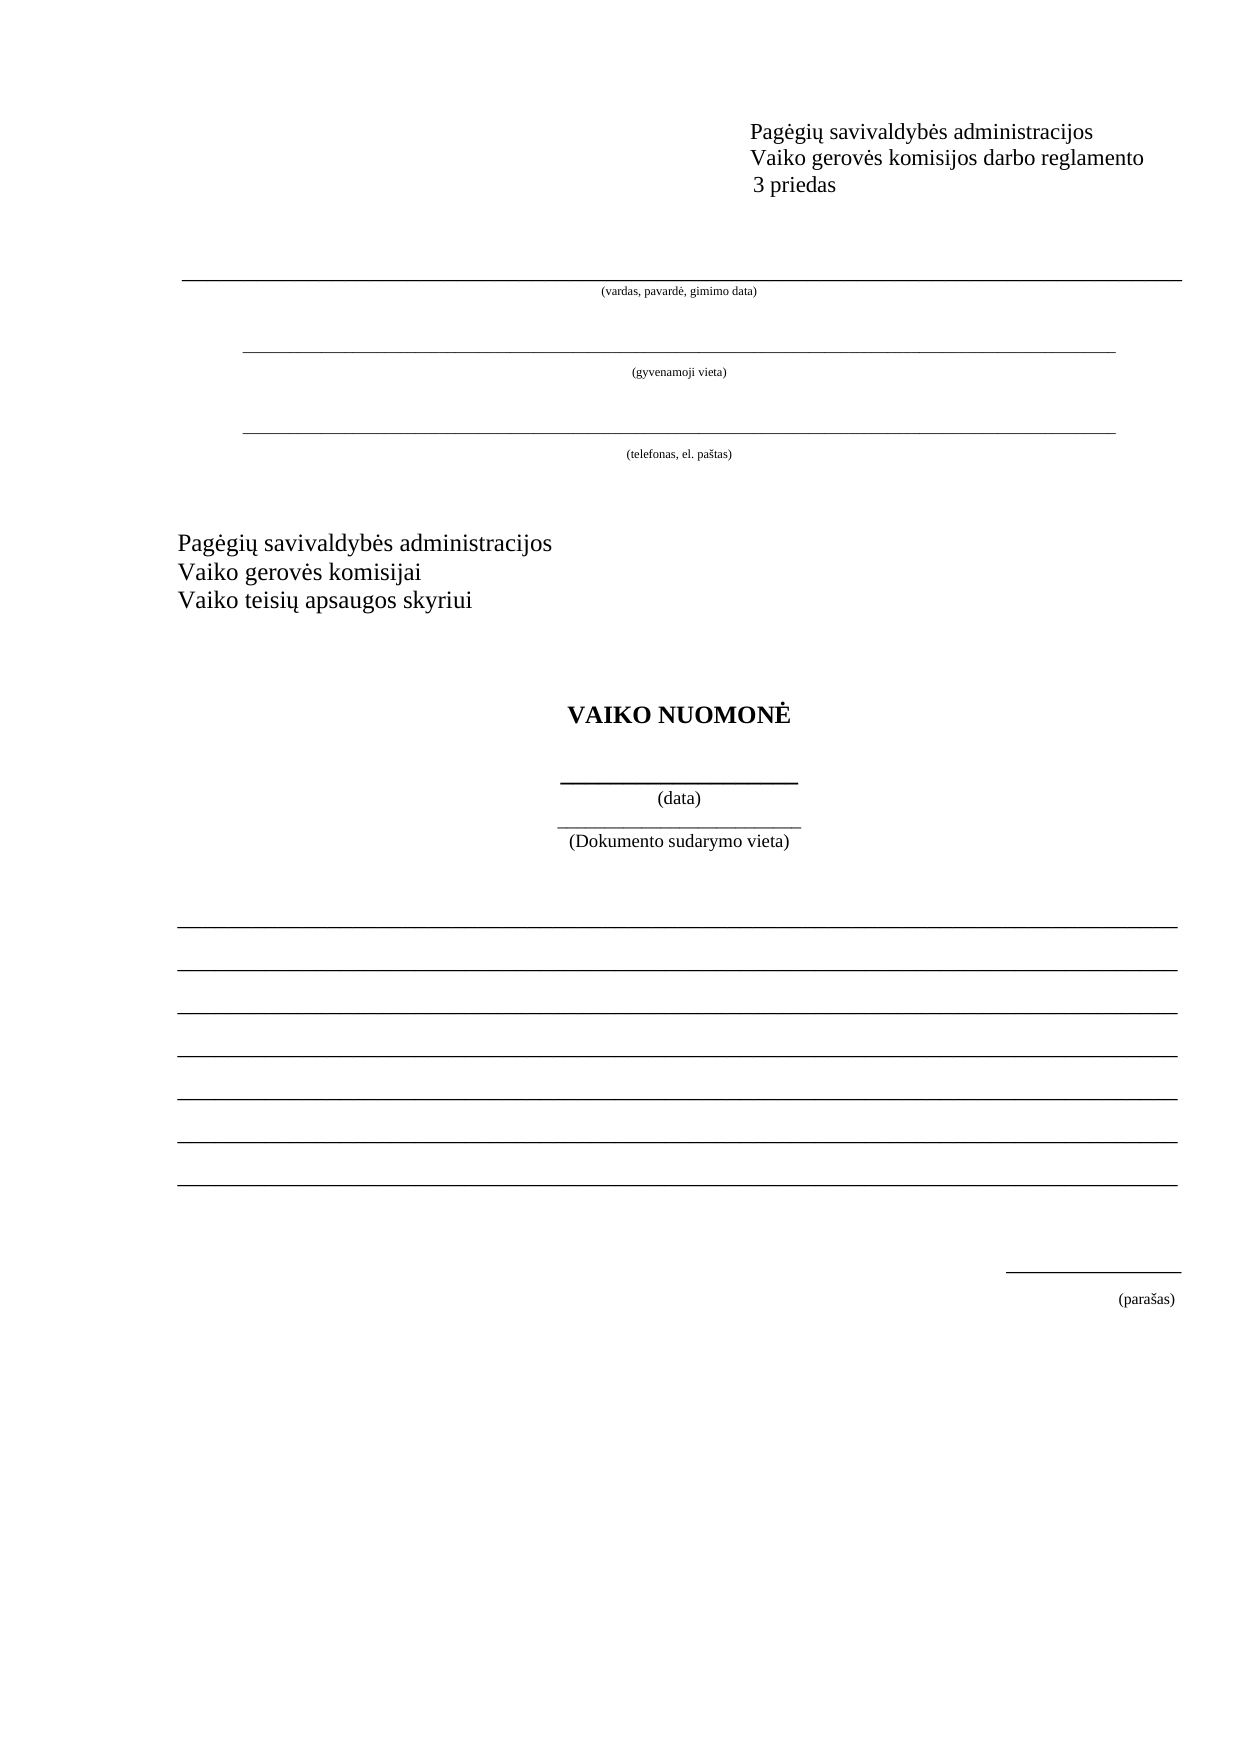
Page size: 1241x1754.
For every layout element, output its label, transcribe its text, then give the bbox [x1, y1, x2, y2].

text Vaiko teisių apsaugos skyriui [177, 586, 1181, 614]
text ________________________________________________________________________________ [177, 1031, 1181, 1060]
text (Dokumento sudarymo vieta) [177, 830, 1181, 852]
text Pagėgių savivaldybės administracijos [177, 118, 1181, 144]
text _______________________________________________________________________________________________________________ [177, 336, 1181, 365]
text ________________________________________________________________________________ [177, 945, 1181, 974]
text __________________________ [177, 808, 1181, 830]
text ________________________________________________________________________________ [177, 1117, 1181, 1146]
text Pagėgių savivaldybės administracijos [177, 528, 1181, 557]
text Vaiko gerovės komisijos darbo reglamento [177, 144, 1181, 171]
text (parašas) [177, 1290, 1181, 1319]
text ________________________________________________________________________________ [177, 1161, 1181, 1189]
text _______________________________________________________________________________________________________________ [177, 418, 1181, 447]
text (data) [177, 787, 1181, 808]
text (vardas, pavardė, gimimo data) [177, 283, 1181, 307]
text ___________________ [177, 758, 1181, 787]
text Vaiko gerovės komisijai [177, 557, 1181, 586]
text VAIKO NUOMONĖ [177, 701, 1181, 729]
text 3 priedas [717, 171, 1181, 197]
text ________________________________________________________________________________ [177, 1074, 1181, 1103]
text ________________________________________________________________________________ [177, 988, 1181, 1017]
text ________________________________________________________________________________ [177, 902, 1181, 931]
text ________________________________________________________________________________ [177, 255, 1186, 283]
text (telefonas, el. paštas) [177, 447, 1181, 471]
text (gyvenamoji vieta) [177, 365, 1181, 389]
text ______________ [177, 1247, 1181, 1276]
